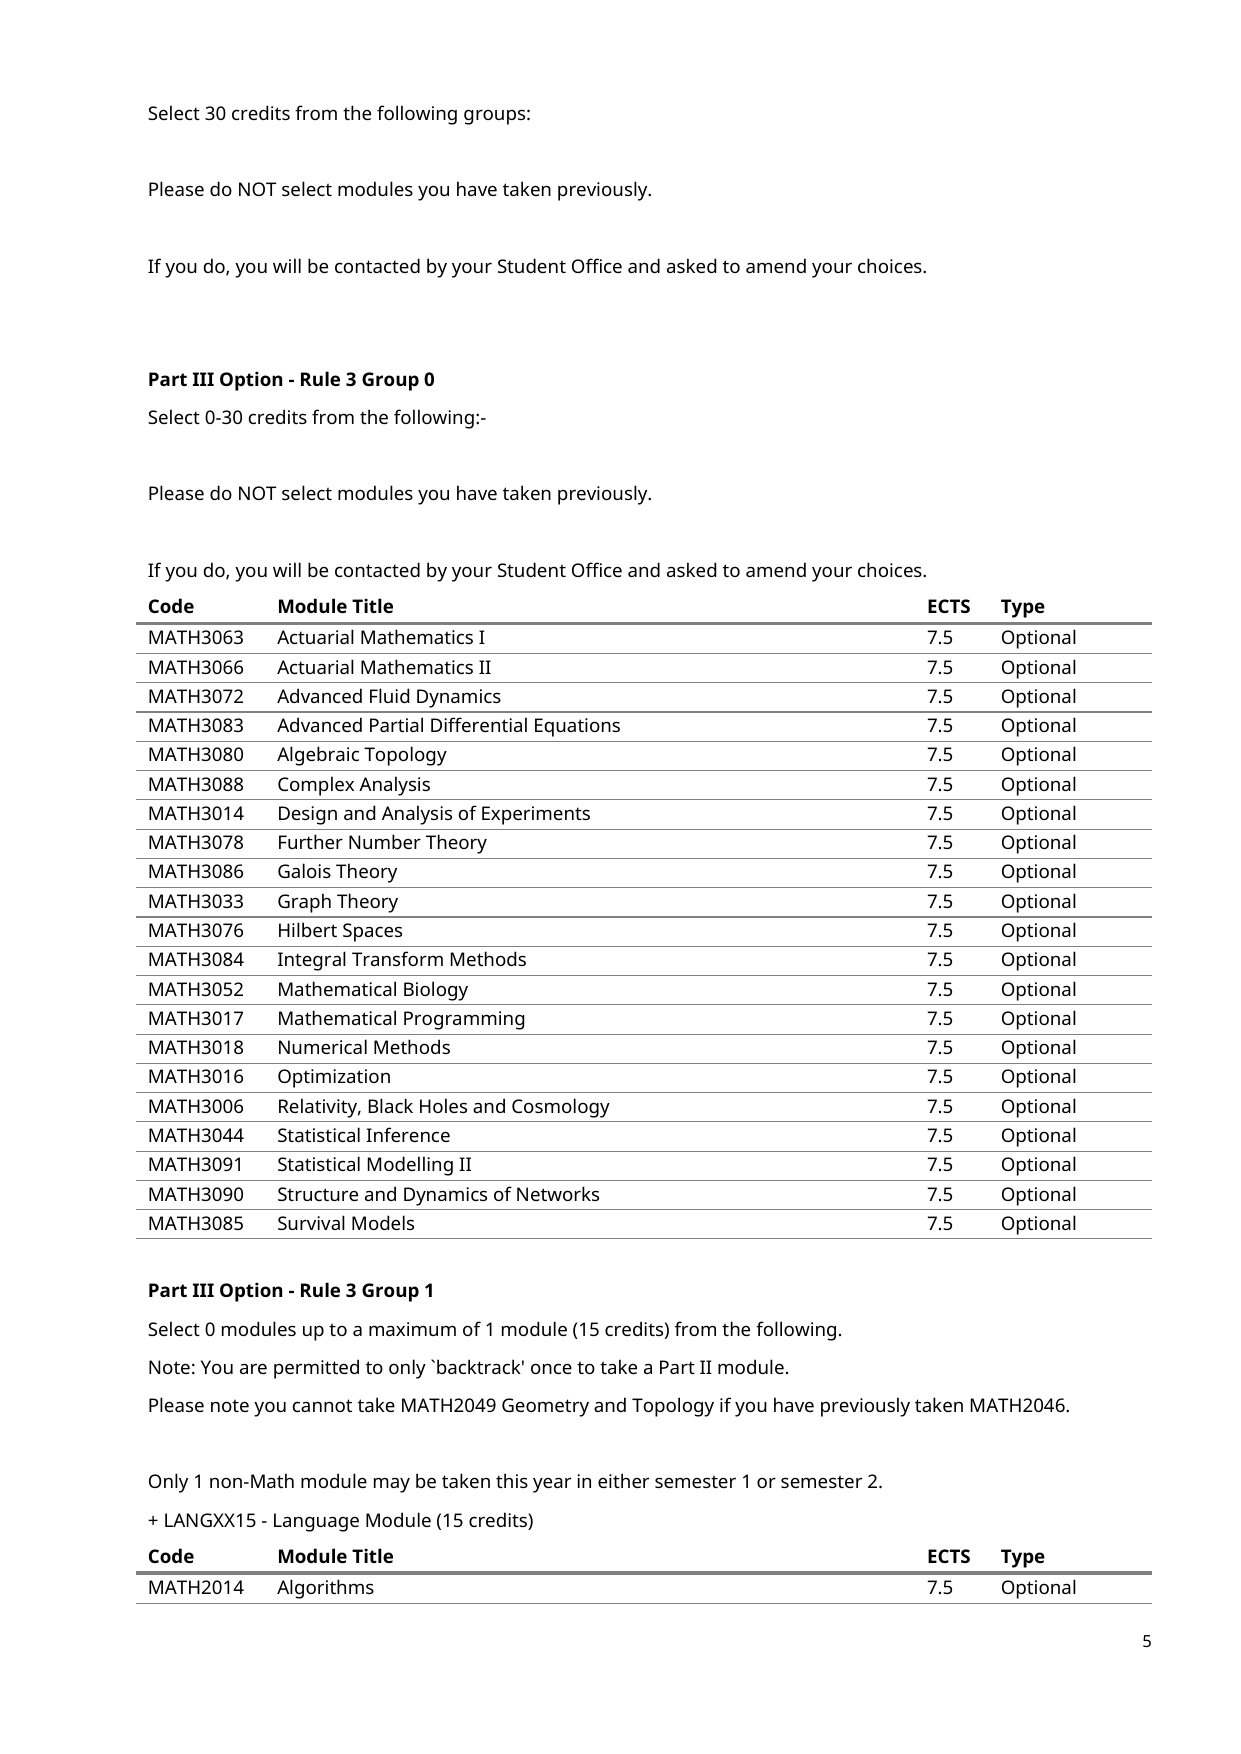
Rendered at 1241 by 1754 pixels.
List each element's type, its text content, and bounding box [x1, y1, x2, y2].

table_cell MATH3006 [136, 1093, 266, 1121]
table_cell MATH3072 [136, 683, 266, 711]
table_cell Integral Transform Methods [266, 947, 916, 975]
table_cell 7.5 [916, 654, 989, 682]
table_cell Optional [989, 947, 1152, 975]
table_cell MATH3086 [136, 859, 266, 887]
table_cell Relativity, Black Holes and Cosmology [266, 1093, 916, 1121]
table_cell MATH3033 [136, 888, 266, 916]
table_cell Code [136, 1543, 266, 1571]
table_cell MATH3078 [136, 830, 266, 858]
table_cell Optional [989, 1035, 1152, 1063]
table_cell Part III Option - Rule 3 Group 0 Select 0-30 credits from the following:- Please do NOT select modules you have taken previously. If you do, you will be contacted by your Student Office and asked to amend your choices. [136, 328, 1152, 593]
table_cell 7.5 [916, 1005, 989, 1033]
table_cell Module Title [266, 1543, 916, 1571]
table_cell MATH3088 [136, 771, 266, 799]
table_cell Optional [989, 1181, 1152, 1209]
table_cell 7.5 [916, 742, 989, 770]
table_cell 7.5 [916, 1575, 989, 1603]
table_cell Optional [989, 976, 1152, 1004]
table_cell Optional [989, 1005, 1152, 1033]
table_cell MATH3014 [136, 800, 266, 828]
table_cell Optional [989, 830, 1152, 858]
table_cell 7.5 [916, 1093, 989, 1121]
table_cell Numerical Methods [266, 1035, 916, 1063]
table_cell MATH3085 [136, 1210, 266, 1238]
table_cell Optional [989, 800, 1152, 828]
table_cell MATH3017 [136, 1005, 266, 1033]
table_cell MATH3016 [136, 1064, 266, 1092]
table_cell Actuarial Mathematics II [266, 654, 916, 682]
table_cell Optional [989, 683, 1152, 711]
table_cell Optional [989, 713, 1152, 741]
table_cell Module Title [266, 593, 916, 622]
table_cell Actuarial Mathematics I [266, 625, 916, 653]
table_cell 7.5 [916, 713, 989, 741]
table_cell Type [989, 593, 1152, 622]
table_cell Complex Analysis [266, 771, 916, 799]
table_cell Optional [989, 918, 1152, 946]
table_cell MATH3052 [136, 976, 266, 1004]
table_cell MATH3084 [136, 947, 266, 975]
table_cell 7.5 [916, 1152, 989, 1180]
table_cell 7.5 [916, 1035, 989, 1063]
table_cell MATH3044 [136, 1122, 266, 1151]
table_cell Design and Analysis of Experiments [266, 800, 916, 828]
table_cell 7.5 [916, 918, 989, 946]
table_cell MATH3076 [136, 918, 266, 946]
table_cell Optional [989, 1152, 1152, 1180]
table_cell Galois Theory [266, 859, 916, 887]
table_cell 7.5 [916, 625, 989, 653]
table_cell Part III Option - Rule 3 Group 1 Select 0 modules up to a maximum of 1 module (15 credits) from the following. Note: You are permitted to only `backtrack' once to take a Part II module. Please note you cannot take MATH2049 Geometry and Topology if you have previously taken MATH2046. Only 1 non-Math module may be taken this year in either semester 1 or semester 2. + LANGXX15 - Language Module (15 credits) [136, 1239, 1152, 1543]
table_cell Graph Theory [266, 888, 916, 916]
table_cell 7.5 [916, 859, 989, 887]
table_cell Optional [989, 625, 1152, 653]
table_cell MATH2014 [136, 1575, 266, 1603]
table_cell Survival Models [266, 1210, 916, 1238]
table_cell Advanced Fluid Dynamics [266, 683, 916, 711]
table_cell 7.5 [916, 1181, 989, 1209]
table_cell MATH3066 [136, 654, 266, 682]
table_cell MATH3091 [136, 1152, 266, 1180]
table_cell Algebraic Topology [266, 742, 916, 770]
table_cell 7.5 [916, 830, 989, 858]
table_cell Select 30 credits from the following groups: Please do NOT select modules you have taken previously. If you do, you will be contacted by your Student Office and asked to amend your choices. [136, 99, 1152, 328]
table_cell 7.5 [916, 1210, 989, 1238]
table_cell Advanced Partial Differential Equations [266, 713, 916, 741]
table_cell MATH3083 [136, 713, 266, 741]
table_cell MATH3090 [136, 1181, 266, 1209]
table_cell Optional [989, 742, 1152, 770]
table_cell Optional [989, 1210, 1152, 1238]
table_cell MATH3080 [136, 742, 266, 770]
table_cell Mathematical Programming [266, 1005, 916, 1033]
table_cell Algorithms [266, 1575, 916, 1603]
table_cell 7.5 [916, 800, 989, 828]
table_cell Optional [989, 888, 1152, 916]
table_cell Statistical Inference [266, 1122, 916, 1151]
table_cell Hilbert Spaces [266, 918, 916, 946]
table_cell Mathematical Biology [266, 976, 916, 1004]
table_cell Optional [989, 654, 1152, 682]
table_cell Statistical Modelling II [266, 1152, 916, 1180]
table_cell 7.5 [916, 1064, 989, 1092]
table_cell Optional [989, 1064, 1152, 1092]
table_cell 7.5 [916, 947, 989, 975]
table_cell 7.5 [916, 888, 989, 916]
table_cell 7.5 [916, 976, 989, 1004]
table_cell Optional [989, 859, 1152, 887]
table_cell Code [136, 593, 266, 622]
table_cell ECTS [916, 1543, 989, 1571]
table_cell ECTS [916, 593, 989, 622]
table_cell Optimization [266, 1064, 916, 1092]
table_cell Optional [989, 771, 1152, 799]
table_cell 7.5 [916, 1122, 989, 1151]
table_cell MATH3018 [136, 1035, 266, 1063]
table_cell Optional [989, 1122, 1152, 1151]
table_cell Optional [989, 1093, 1152, 1121]
table_cell MATH3063 [136, 625, 266, 653]
table_cell Structure and Dynamics of Networks [266, 1181, 916, 1209]
table_cell Further Number Theory [266, 830, 916, 858]
table_cell 7.5 [916, 683, 989, 711]
table_cell Optional [989, 1575, 1152, 1603]
table_cell 7.5 [916, 771, 989, 799]
table_cell Type [989, 1543, 1152, 1571]
